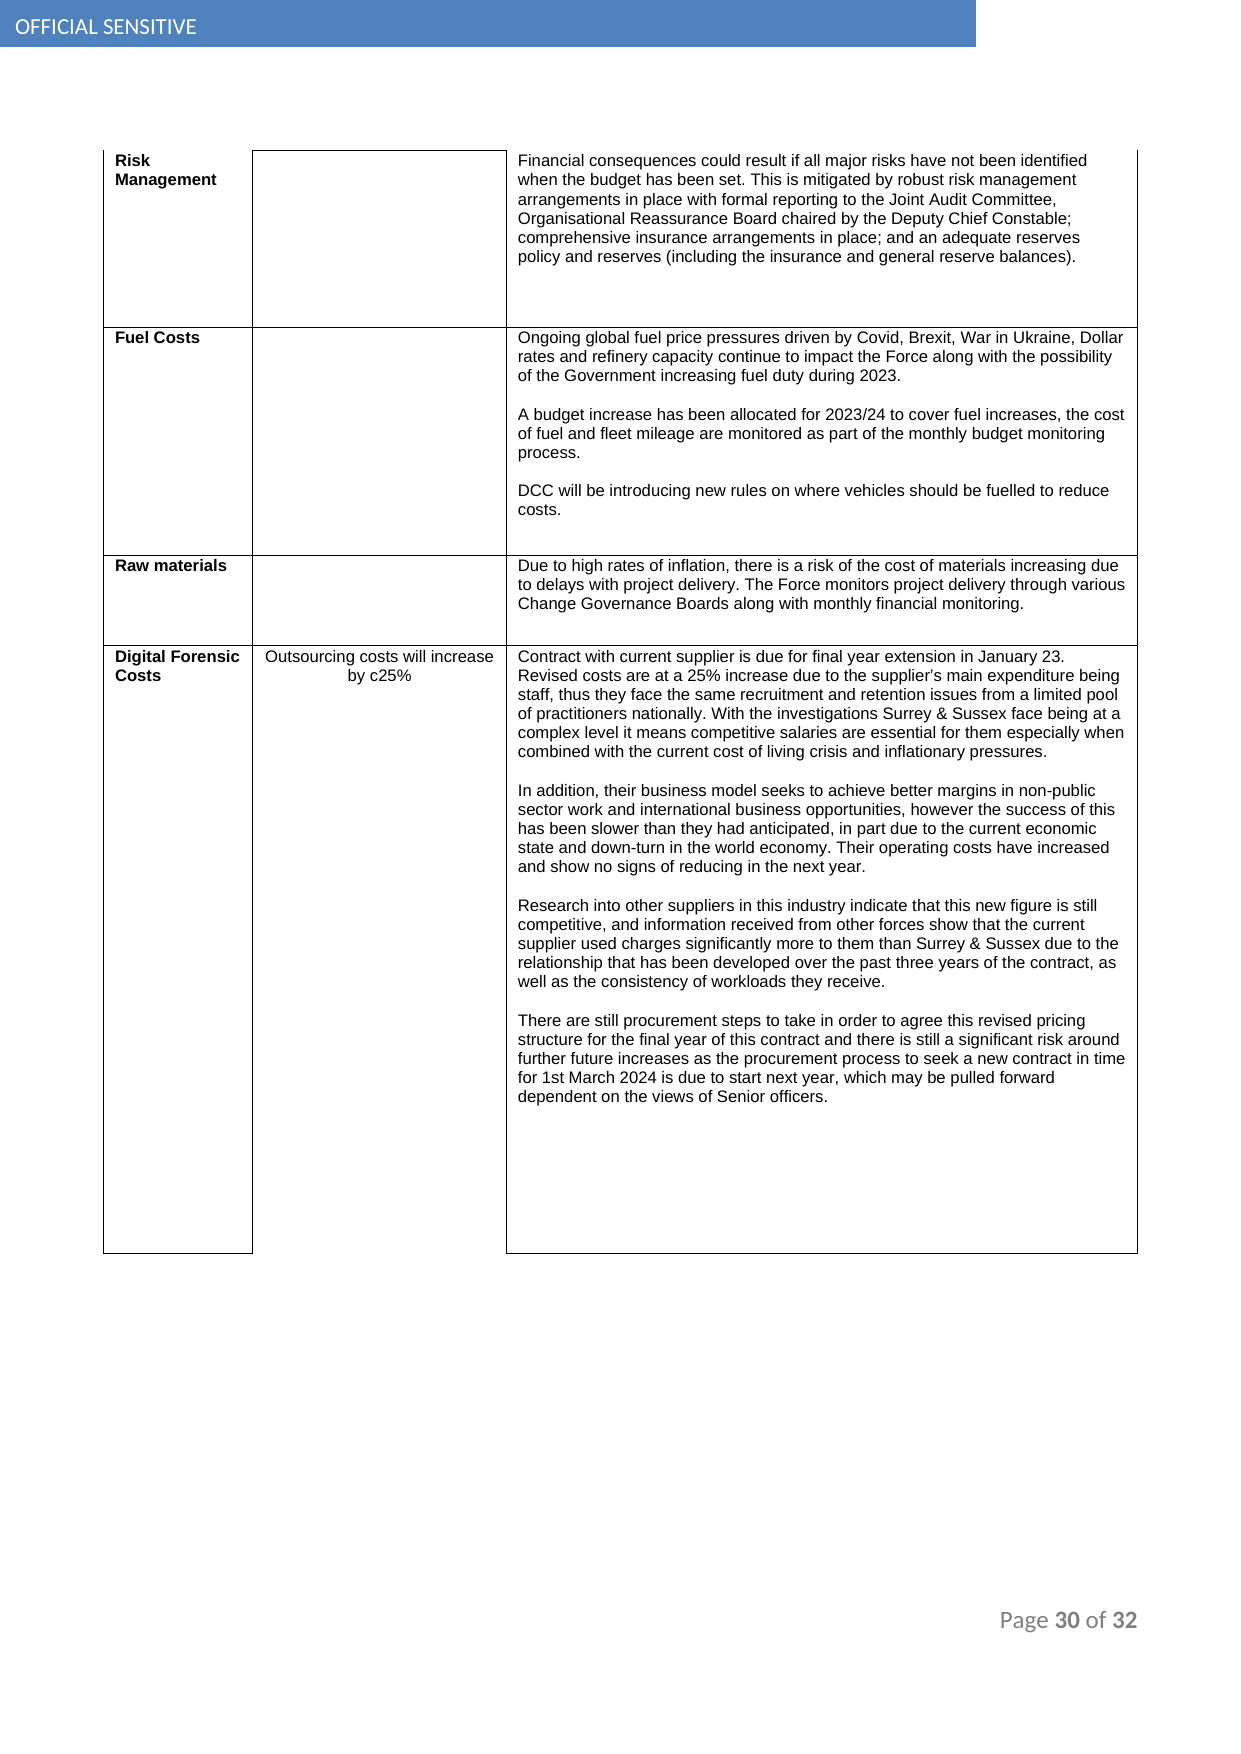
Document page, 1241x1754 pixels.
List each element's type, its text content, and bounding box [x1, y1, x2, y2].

table_cell Ongoing global fuel price pressures driven by Covid, Brexit, War in Ukraine, Dollar rates and refinery capacity continue to impact the Force along with the possibility of the Government increasing fuel duty during 2023. A budget increase has been allocated for 2023/24 to cover fuel increases, the cost of fuel and fleet mileage are monitored as part of the monthly budget monitoring process. DCC will be introducing new rules on where vehicles should be fuelled to reduce costs. [507, 328, 1137, 555]
table_cell Fuel Costs [104, 328, 252, 555]
table_cell Raw materials [104, 556, 252, 645]
table_cell Contract with current supplier is due for final year extension in January 23. Revised costs are at a 25% increase due to the supplier’s main expenditure being staff, thus they face the same recruitment and retention issues from a limited pool of practitioners nationally. With the investigations Surrey & Sussex face being at a complex level it means competitive salaries are essential for them especially when combined with the current cost of living crisis and inflationary pressures. In addition, their business model seeks to achieve better margins in non-public sector work and international business opportunities, however the success of this has been slower than they had anticipated, in part due to the current economic state and down-turn in the world economy. Their operating costs have increased and show no signs of reducing in the next year. Research into other suppliers in this industry indicate that this new figure is still competitive, and information received from other forces show that the current supplier used charges significantly more to them than Surrey & Sussex due to the relationship that has been developed over the past three years of the contract, as well as the consistency of workloads they receive. There are still procurement steps to take in order to agree this revised pricing structure for the final year of this contract and there is still a significant risk around further future increases as the procurement process to seek a new contract in time for 1st March 2024 is due to start next year, which may be pulled forward dependent on the views of Senior officers. [507, 646, 1137, 1253]
table_cell Due to high rates of inflation, there is a risk of the cost of materials increasing due to delays with project delivery. The Force monitors project delivery through various Change Governance Boards along with monthly financial monitoring. [507, 556, 1137, 645]
table_cell Outsourcing costs will increase by c25% [253, 646, 506, 1253]
table_cell Digital Forensic Costs [104, 646, 252, 1253]
table_cell [253, 556, 506, 645]
table_cell [253, 151, 506, 327]
table_cell Risk Management [104, 150, 252, 327]
table_cell [253, 328, 506, 555]
table_cell Financial consequences could result if all major risks have not been identified when the budget has been set. This is mitigated by robust risk management arrangements in place with formal reporting to the Joint Audit Committee, Organisational Reassurance Board chaired by the Deputy Chief Constable; comprehensive insurance arrangements in place; and an adequate reserves policy and reserves (including the insurance and general reserve balances). [507, 150, 1137, 327]
